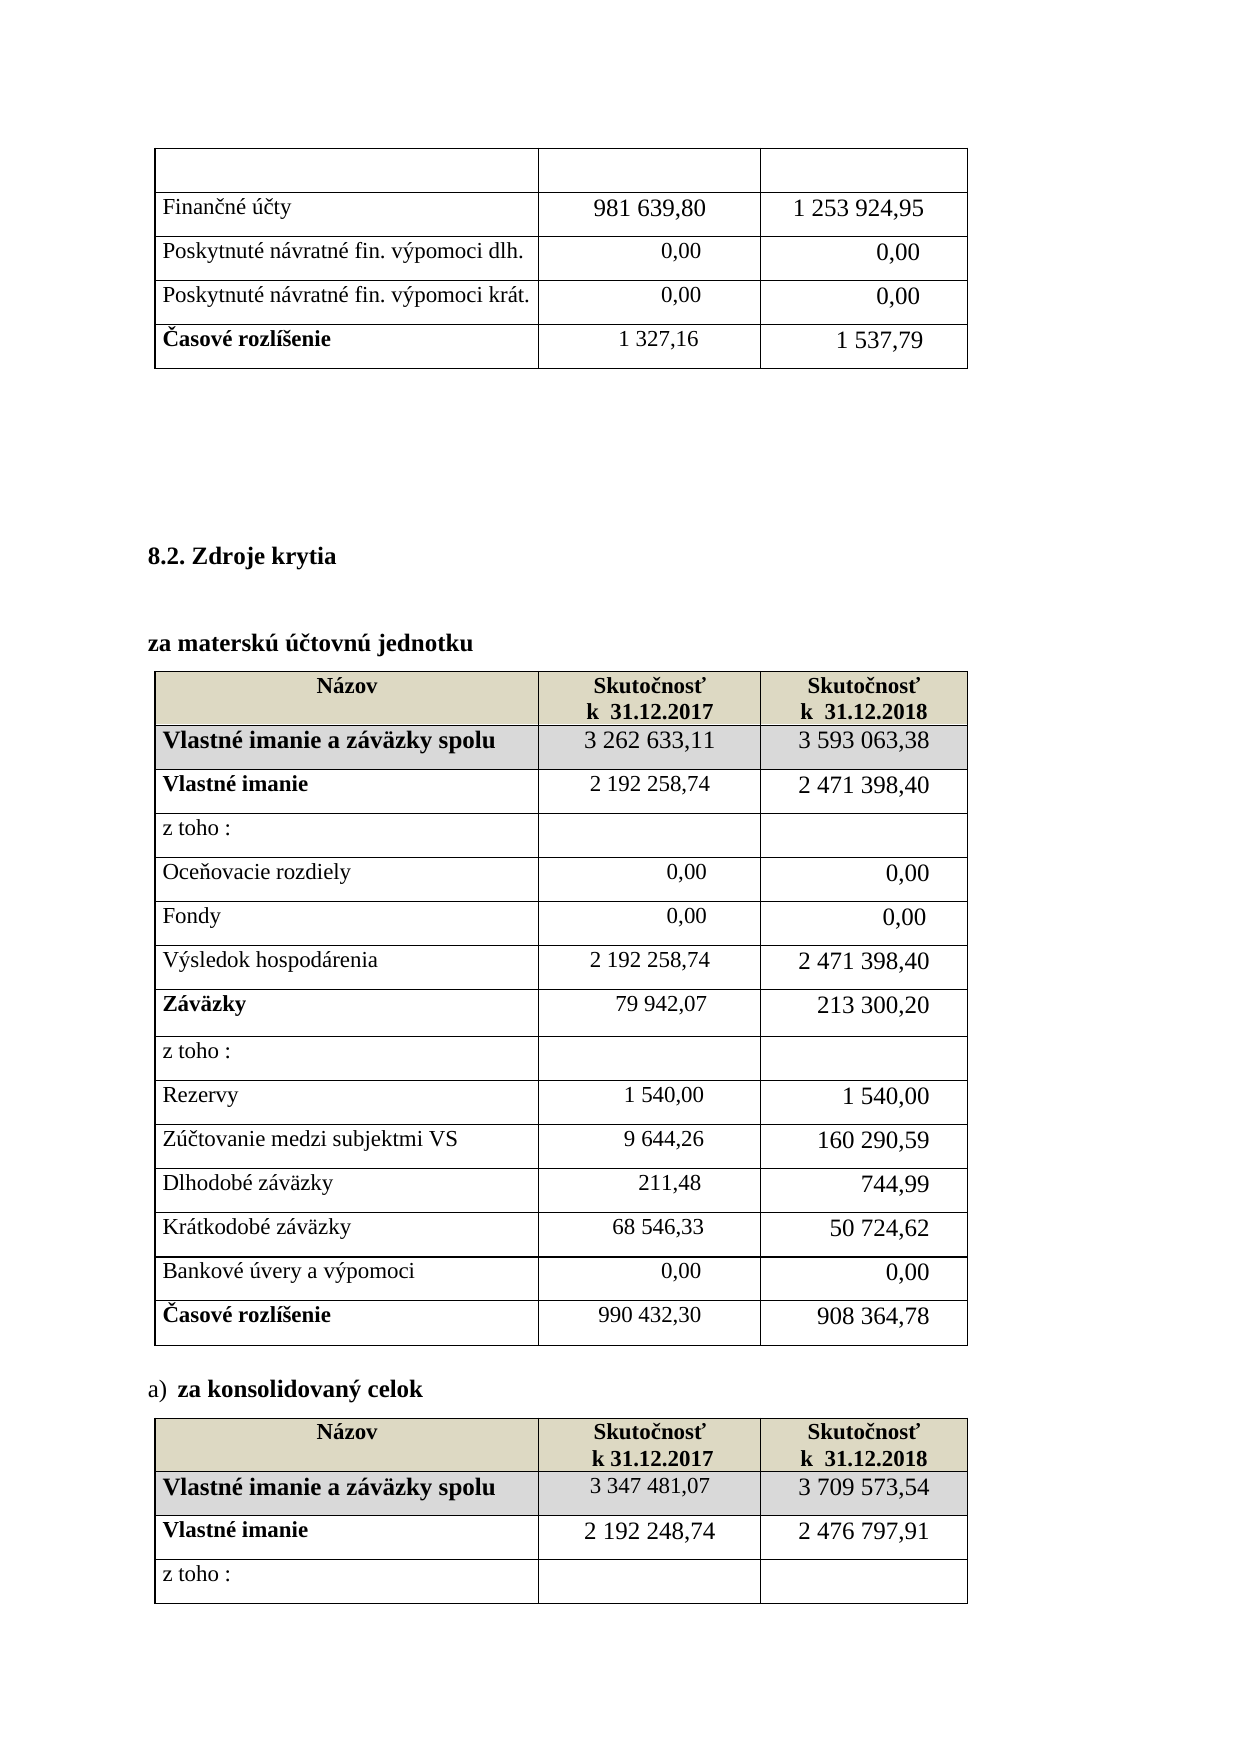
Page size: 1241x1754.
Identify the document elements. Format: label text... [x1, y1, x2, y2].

table_cell Bankové úvery a výpomoci [156, 1258, 538, 1300]
table_header Názov [156, 672, 538, 724]
table_cell Výsledok hospodárenia [156, 946, 538, 989]
table_cell 9 644,26 [539, 1125, 760, 1168]
table_cell 0,00 [761, 902, 967, 945]
table_cell Vlastné imanie a záväzky spolu [156, 726, 538, 769]
table_cell 3 593 063,38 [761, 726, 967, 769]
table_cell Poskytnuté návratné fin. výpomoci dlh. [156, 237, 538, 280]
table_header Skutočnosť k 31.12.2018 [761, 1419, 967, 1471]
table_cell 2 192 258,74 [539, 946, 760, 989]
table_cell z toho : [156, 1037, 538, 1080]
table_cell [539, 1037, 760, 1080]
table_cell [539, 149, 760, 192]
table_cell Rezervy [156, 1081, 538, 1124]
table_header Skutočnosť k 31.12.2017 [539, 672, 760, 724]
table_cell 2 192 258,74 [539, 770, 760, 813]
table_cell 79 942,07 [539, 990, 760, 1036]
table_cell Krátkodobé záväzky [156, 1213, 538, 1256]
table_cell Fondy [156, 902, 538, 945]
table_cell Časové rozlíšenie [156, 1301, 538, 1344]
table_cell 3 709 573,54 [761, 1472, 967, 1515]
table_cell 1 327,16 [539, 325, 760, 368]
table_cell 744,99 [761, 1169, 967, 1212]
table_cell [761, 1560, 967, 1603]
text za materskú účtovnú jednotku [148, 628, 1093, 656]
text 8.2. Zdroje krytia [148, 541, 1093, 570]
table_cell Vlastné imanie [156, 1516, 538, 1559]
table_cell 213 300,20 [761, 990, 967, 1036]
table_cell 981 639,80 [539, 193, 760, 236]
table_cell 0,00 [539, 902, 760, 945]
table_cell 2 476 797,91 [761, 1516, 967, 1559]
table_cell Poskytnuté návratné fin. výpomoci krát. [156, 281, 538, 324]
table_cell [539, 814, 760, 857]
table_cell 1 540,00 [539, 1081, 760, 1124]
table_cell 68 546,33 [539, 1213, 760, 1256]
table_cell 2 192 248,74 [539, 1516, 760, 1559]
table_cell Vlastné imanie a záväzky spolu [156, 1472, 538, 1515]
table_cell 160 290,59 [761, 1125, 967, 1168]
table_cell 1 537,79 [761, 325, 967, 368]
table_cell 211,48 [539, 1169, 760, 1212]
table_cell z toho : [156, 1560, 538, 1603]
table_cell Vlastné imanie [156, 770, 538, 813]
table_cell 0,00 [761, 237, 967, 280]
table_header Skutočnosť k 31.12.2018 [761, 672, 967, 724]
table_cell Časové rozlíšenie [156, 325, 538, 368]
table_cell Finančné účty [156, 193, 538, 236]
table_cell Dlhodobé záväzky [156, 1169, 538, 1212]
table_cell 0,00 [539, 237, 760, 280]
table_cell Oceňovacie rozdiely [156, 858, 538, 901]
table_cell Záväzky [156, 990, 538, 1036]
table_cell 3 262 633,11 [539, 726, 760, 769]
table_cell 0,00 [539, 281, 760, 324]
table_header Názov [156, 1419, 538, 1471]
list za konsolidovaný celok [148, 1374, 1093, 1403]
table_cell 0,00 [539, 858, 760, 901]
table_cell 0,00 [539, 1258, 760, 1300]
table_cell [156, 149, 538, 192]
table_cell 50 724,62 [761, 1213, 967, 1256]
table_cell [539, 1560, 760, 1603]
table_cell 990 432,30 [539, 1301, 760, 1344]
table_cell 3 347 481,07 [539, 1472, 760, 1515]
table_cell 1 253 924,95 [761, 193, 967, 236]
table_cell 908 364,78 [761, 1301, 967, 1344]
table_cell 1 540,00 [761, 1081, 967, 1124]
table_cell [761, 814, 967, 857]
table_cell z toho : [156, 814, 538, 857]
table_cell Zúčtovanie medzi subjektmi VS [156, 1125, 538, 1168]
table_cell 0,00 [761, 1258, 967, 1300]
table_cell [761, 149, 967, 192]
table_header Skutočnosť k 31.12.2017 [539, 1419, 760, 1471]
table_cell 2 471 398,40 [761, 770, 967, 813]
table_cell [761, 1037, 967, 1080]
table_cell 0,00 [761, 281, 967, 324]
table_cell 2 471 398,40 [761, 946, 967, 989]
table_cell 0,00 [761, 858, 967, 901]
